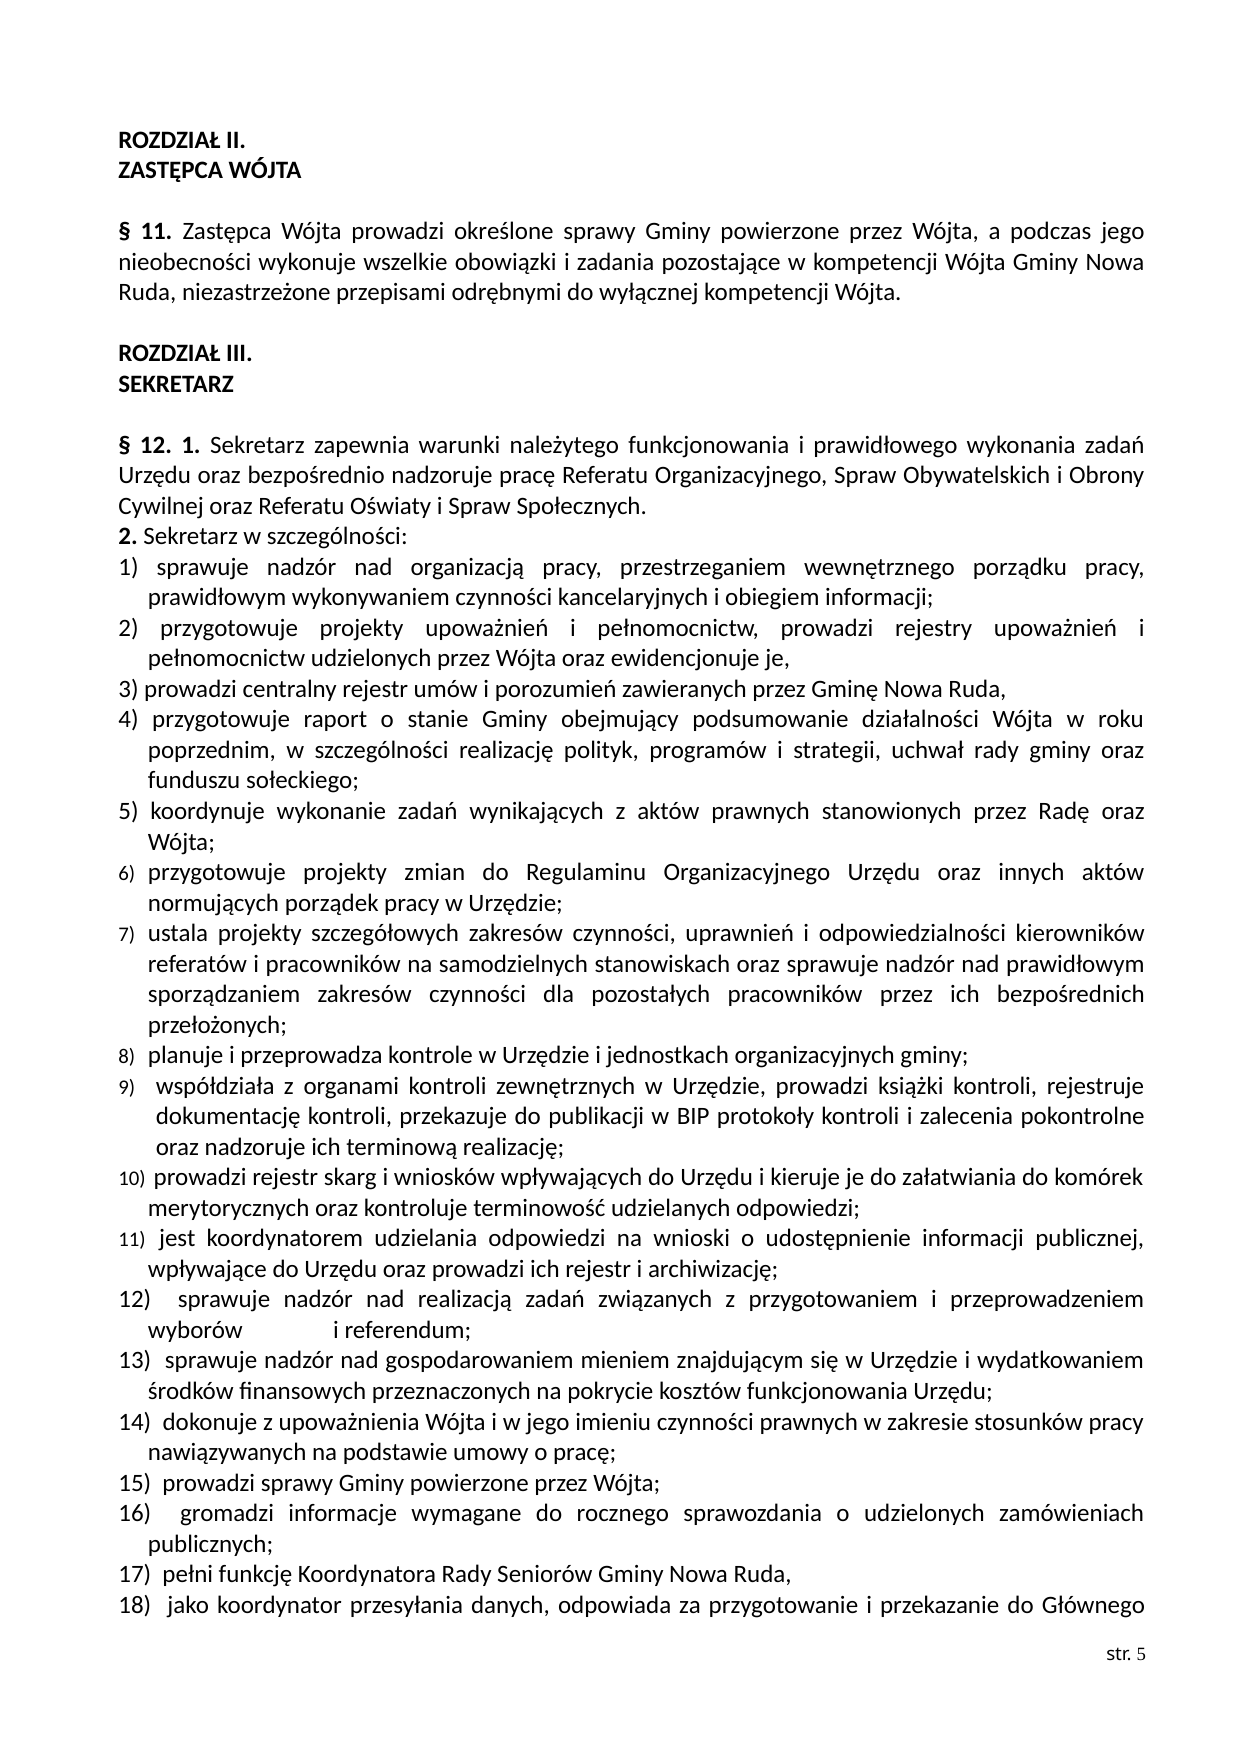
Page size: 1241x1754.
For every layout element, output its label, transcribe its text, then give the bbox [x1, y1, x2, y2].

text SEKRETARZ [118, 368, 1146, 398]
text § 12. 1. Sekretarz zapewnia warunki należytego funkcjonowania i prawidłowego wykonania zadań Urzędu oraz bezpośrednio nadzoruje pracę Referatu Organizacyjnego, Spraw Obywatelskich i Obrony Cywilnej oraz Referatu Oświaty i Spraw Społecznych. [118, 429, 1146, 521]
list przygotowuje projekty zmian do Regulaminu Organizacyjnego Urzędu oraz innych aktów normujących porządek pracy w Urzędzie; [118, 856, 1146, 917]
list planuje i przeprowadza kontrole w Urzędzie i jednostkach organizacyjnych gminy; [118, 1039, 1146, 1070]
text 3) prowadzi centralny rejestr umów i porozumień zawieranych przez Gminę Nowa Ruda, [118, 673, 1146, 704]
list prowadzi rejestr skarg i wniosków wpływających do Urzędu i kieruje je do załatwiania do komórek merytorycznych oraz kontroluje terminowość udzielanych odpowiedzi; [118, 1161, 1146, 1222]
text ROZDZIAŁ II. [118, 124, 1146, 154]
text 1) sprawuje nadzór nad organizacją pracy, przestrzeganiem wewnętrznego porządku pracy, prawidłowym wykonywaniem czynności kancelaryjnych i obiegiem informacji; [118, 551, 1146, 612]
text 16) gromadzi informacje wymagane do rocznego sprawozdania o udzielonych zamówieniach publicznych; [118, 1497, 1146, 1558]
text 13) sprawuje nadzór nad gospodarowaniem mieniem znajdującym się w Urzędzie i wydatkowaniem środków finansowych przeznaczonych na pokrycie kosztów funkcjonowania Urzędu; [118, 1344, 1146, 1406]
text 14) dokonuje z upoważnienia Wójta i w jego imieniu czynności prawnych w zakresie stosunków pracy nawiązywanych na podstawie umowy o pracę; [118, 1406, 1146, 1467]
text 2. Sekretarz w szczególności: [118, 521, 1146, 551]
text 4) przygotowuje raport o stanie Gminy obejmujący podsumowanie działalności Wójta w roku poprzednim, w szczególności realizację polityk, programów i strategii, uchwał rady gminy oraz funduszu sołeckiego; [118, 704, 1146, 795]
text 15) prowadzi sprawy Gminy powierzone przez Wójta; [118, 1467, 1146, 1497]
text 17) pełni funkcję Koordynatora Rady Seniorów Gminy Nowa Ruda, [118, 1558, 1146, 1589]
list jest koordynatorem udzielania odpowiedzi na wnioski o udostępnienie informacji publicznej, wpływające do Urzędu oraz prowadzi ich rejestr i archiwizację; [118, 1222, 1146, 1283]
text ROZDZIAŁ III. [118, 307, 1146, 368]
list współdziała z organami kontroli zewnętrznych w Urzędzie, prowadzi książki kontroli, rejestruje dokumentację kontroli, przekazuje do publikacji w BIP protokoły kontroli i zalecenia pokontrolne oraz nadzoruje ich terminową realizację; [118, 1070, 1146, 1161]
text ZASTĘPCA WÓJTA [118, 154, 1146, 185]
list ustala projekty szczegółowych zakresów czynności, uprawnień i odpowiedzialności kierowników referatów i pracowników na samodzielnych stanowiskach oraz sprawuje nadzór nad prawidłowym sporządzaniem zakresów czynności dla pozostałych pracowników przez ich bezpośrednich przełożonych; [118, 917, 1146, 1039]
text 5) koordynuje wykonanie zadań wynikających z aktów prawnych stanowionych przez Radę oraz Wójta; [118, 795, 1146, 856]
text § 11. Zastępca Wójta prowadzi określone sprawy Gminy powierzone przez Wójta, a podczas jego nieobecności wykonuje wszelkie obowiązki i zadania pozostające w kompetencji Wójta Gminy Nowa Ruda, niezastrzeżone przepisami odrębnymi do wyłącznej kompetencji Wójta. [118, 215, 1146, 307]
text 12) sprawuje nadzór nad realizacją zadań związanych z przygotowaniem i przeprowadzeniem wyborów i referendum; [118, 1283, 1146, 1344]
text 2) przygotowuje projekty upoważnień i pełnomocnictw, prowadzi rejestry upoważnień i pełnomocnictw udzielonych przez Wójta oraz ewidencjonuje je, [118, 612, 1146, 673]
text 18) jako koordynator przesyłania danych, odpowiada za przygotowanie i przekazanie do Głównego [118, 1589, 1146, 1619]
